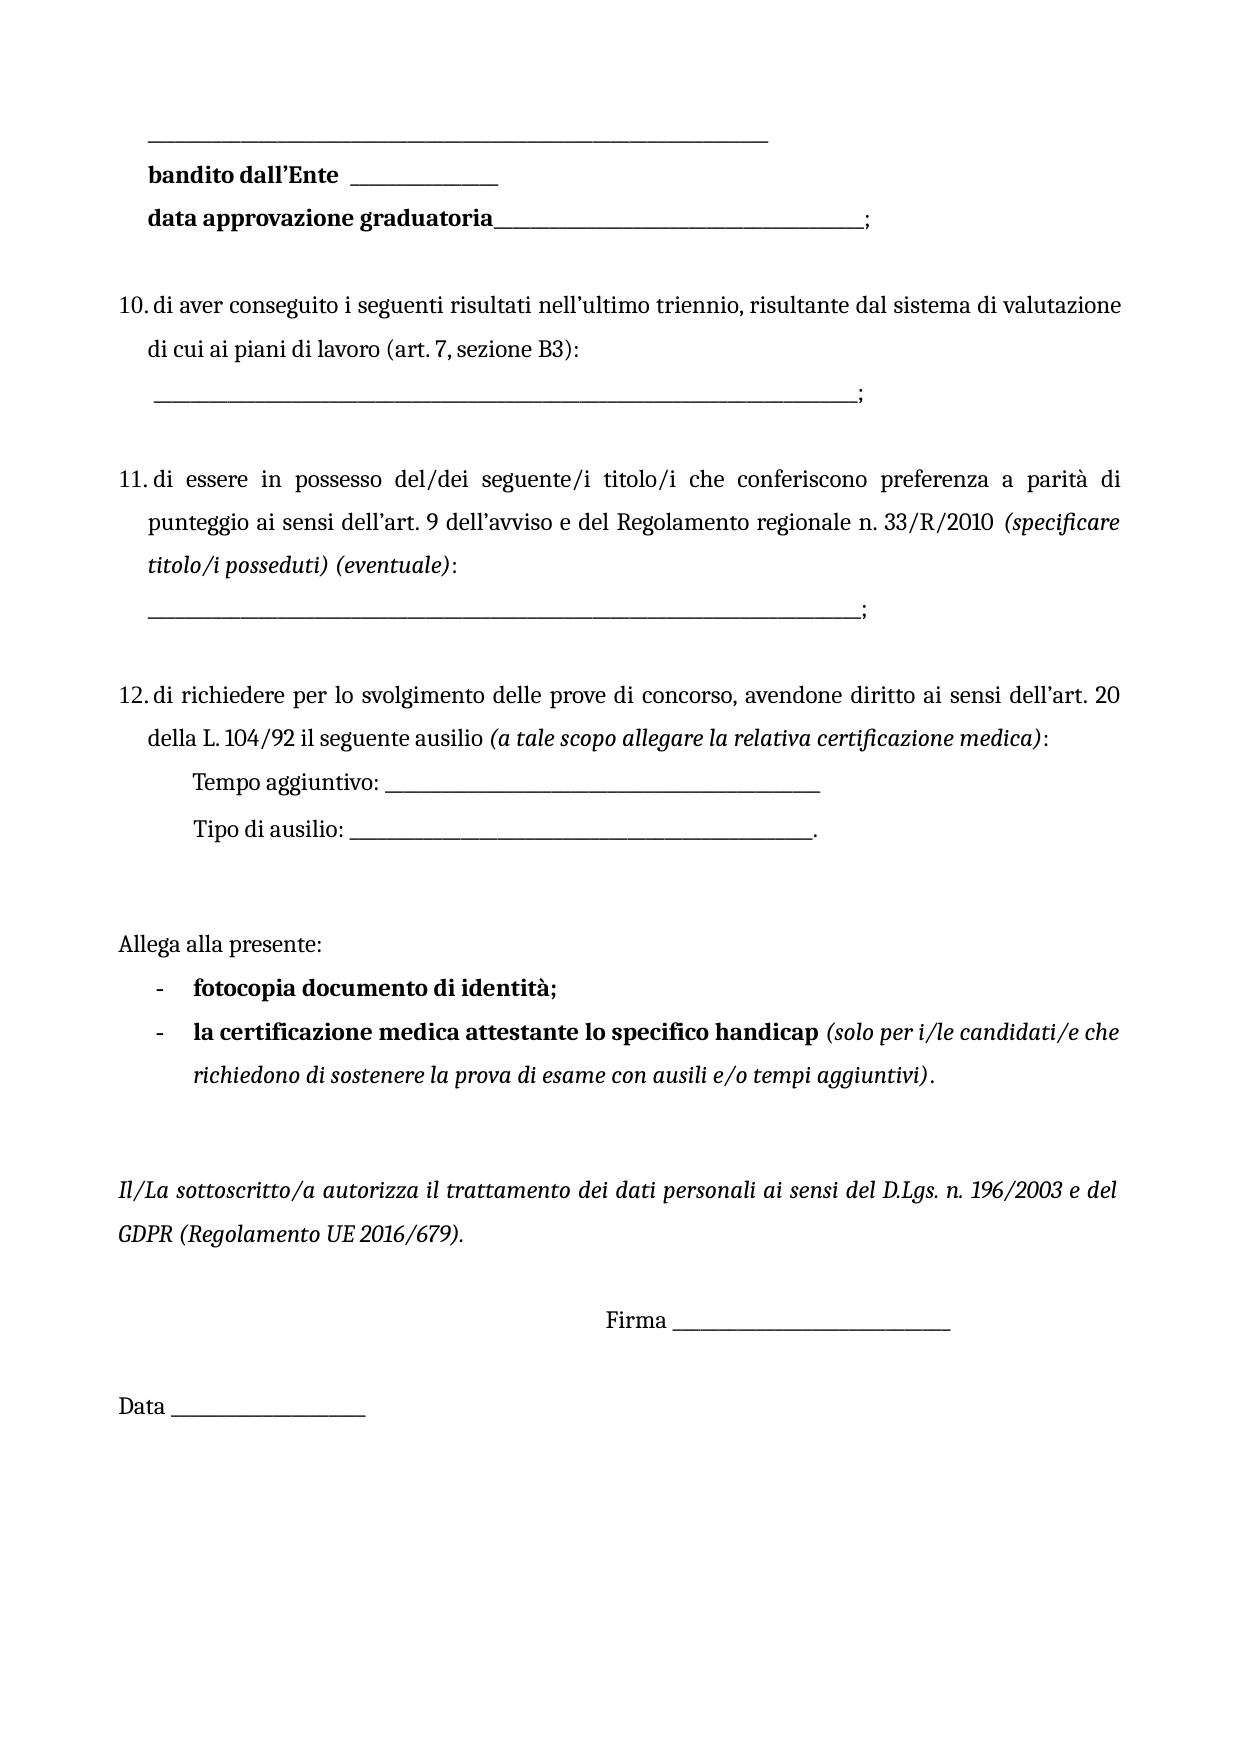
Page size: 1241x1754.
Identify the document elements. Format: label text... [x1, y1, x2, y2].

text Firma ______________________________ [605, 1306, 1122, 1334]
text Tempo aggiuntivo: _______________________________________________ [118, 767, 1122, 801]
list di richiedere per lo svolgimento delle prove di concorso, avendone diritto ai sensi dell’art. 20 della L. 104/92 il seguente ausilio (a tale scopo allegare la relativa certificazione medica): [118, 680, 1122, 753]
text Data _____________________ [118, 1392, 1122, 1421]
list _____________________________________________________________________________; [118, 594, 1122, 623]
list di aver conseguito i seguenti risultati nell’ultimo triennio, risultante dal sistema di valutazione di cui ai piani di lavoro (art. 7, sezione B3): [118, 291, 1122, 363]
text Il/La sottoscritto/a autorizza il trattamento dei dati personali ai sensi del D.Lgs. n. 196/2003 e del GDPR (Regolamento UE 2016/679). [118, 1176, 1122, 1248]
list ____________________________________________________________________________; [118, 378, 1122, 406]
text data approvazione graduatoria________________________________________; [148, 204, 1122, 233]
text Tipo di ausilio: __________________________________________________. [118, 815, 1122, 844]
text bandito dall’Ente ________________ [148, 161, 1122, 190]
list di essere in possesso del/dei seguente/i titolo/i che conferiscono preferenza a parità di punteggio ai sensi dell’art. 9 dell’avviso e del Regolamento regionale n. 33/R/2010 (specificare titolo/i posseduti) (eventuale): [118, 464, 1122, 580]
list la certificazione medica attestante lo specifico handicap (solo per i/le candidati/e che richiedono di sostenere la prova di esame con ausili e/o tempi aggiuntivi). [156, 1017, 1122, 1090]
text ___________________________________________________________________ [118, 118, 1122, 147]
list fotocopia documento di identità; [156, 973, 1122, 1003]
text Allega alla presente: [118, 930, 1122, 959]
